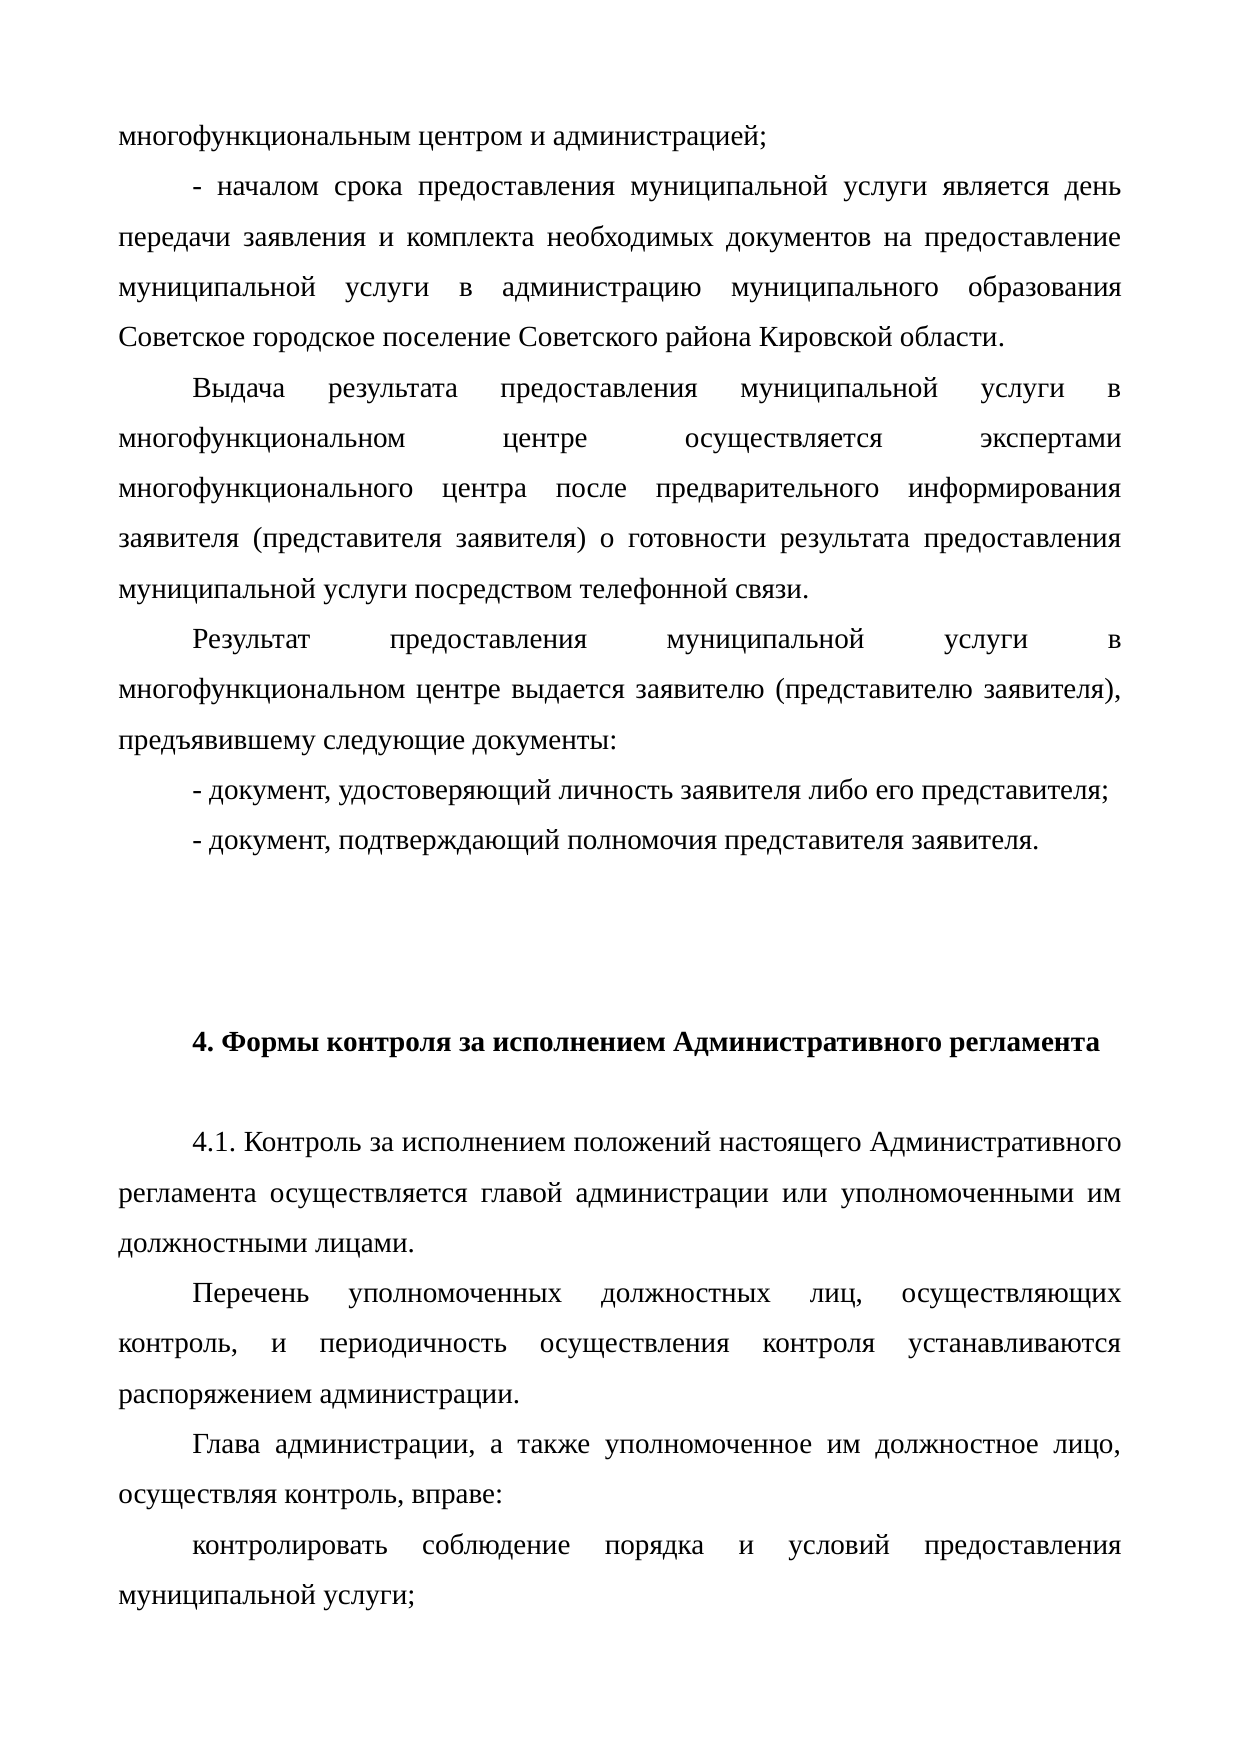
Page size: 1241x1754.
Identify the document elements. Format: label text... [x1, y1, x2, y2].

text 4.1. Контроль за исполнением положений настоящего Административного регламента осуществляется главой администрации или уполномоченными им должностными лицами. [118, 1124, 1122, 1258]
text Выдача результата предоставления муниципальной услуги в многофункциональном центре осуществляется экспертами многофункционального центра после предварительного информирования заявителя (представителя заявителя) о готовности результата предоставления муниципальной услуги посредством телефонной связи. [118, 370, 1122, 604]
text Перечень уполномоченных должностных лиц, осуществляющих контроль, и периодичность осуществления контроля устанавливаются распоряжением администрации. [118, 1275, 1122, 1409]
text контролировать соблюдение порядка и условий предоставления муниципальной услуги; [118, 1527, 1122, 1611]
subtitle 4. Формы контроля за исполнением Административного регламента [192, 1024, 1122, 1057]
text - началом срока предоставления муниципальной услуги является день передачи заявления и комплекта необходимых документов на предоставление муниципальной услуги в администрацию муниципального образования Советское городское поселение Советского района Кировской области. [118, 168, 1122, 353]
text Результат предоставления муниципальной услуги в многофункциональном центре выдается заявителю (представителю заявителя), предъявившему следующие документы: [118, 621, 1122, 755]
text многофункциональным центром и администрацией; [118, 118, 1122, 152]
text Глава администрации, а также уполномоченное им должностное лицо, осуществляя контроль, вправе: [118, 1426, 1122, 1510]
text - документ, подтверждающий полномочия представителя заявителя. [118, 822, 1122, 856]
text - документ, удостоверяющий личность заявителя либо его представителя; [118, 772, 1122, 806]
